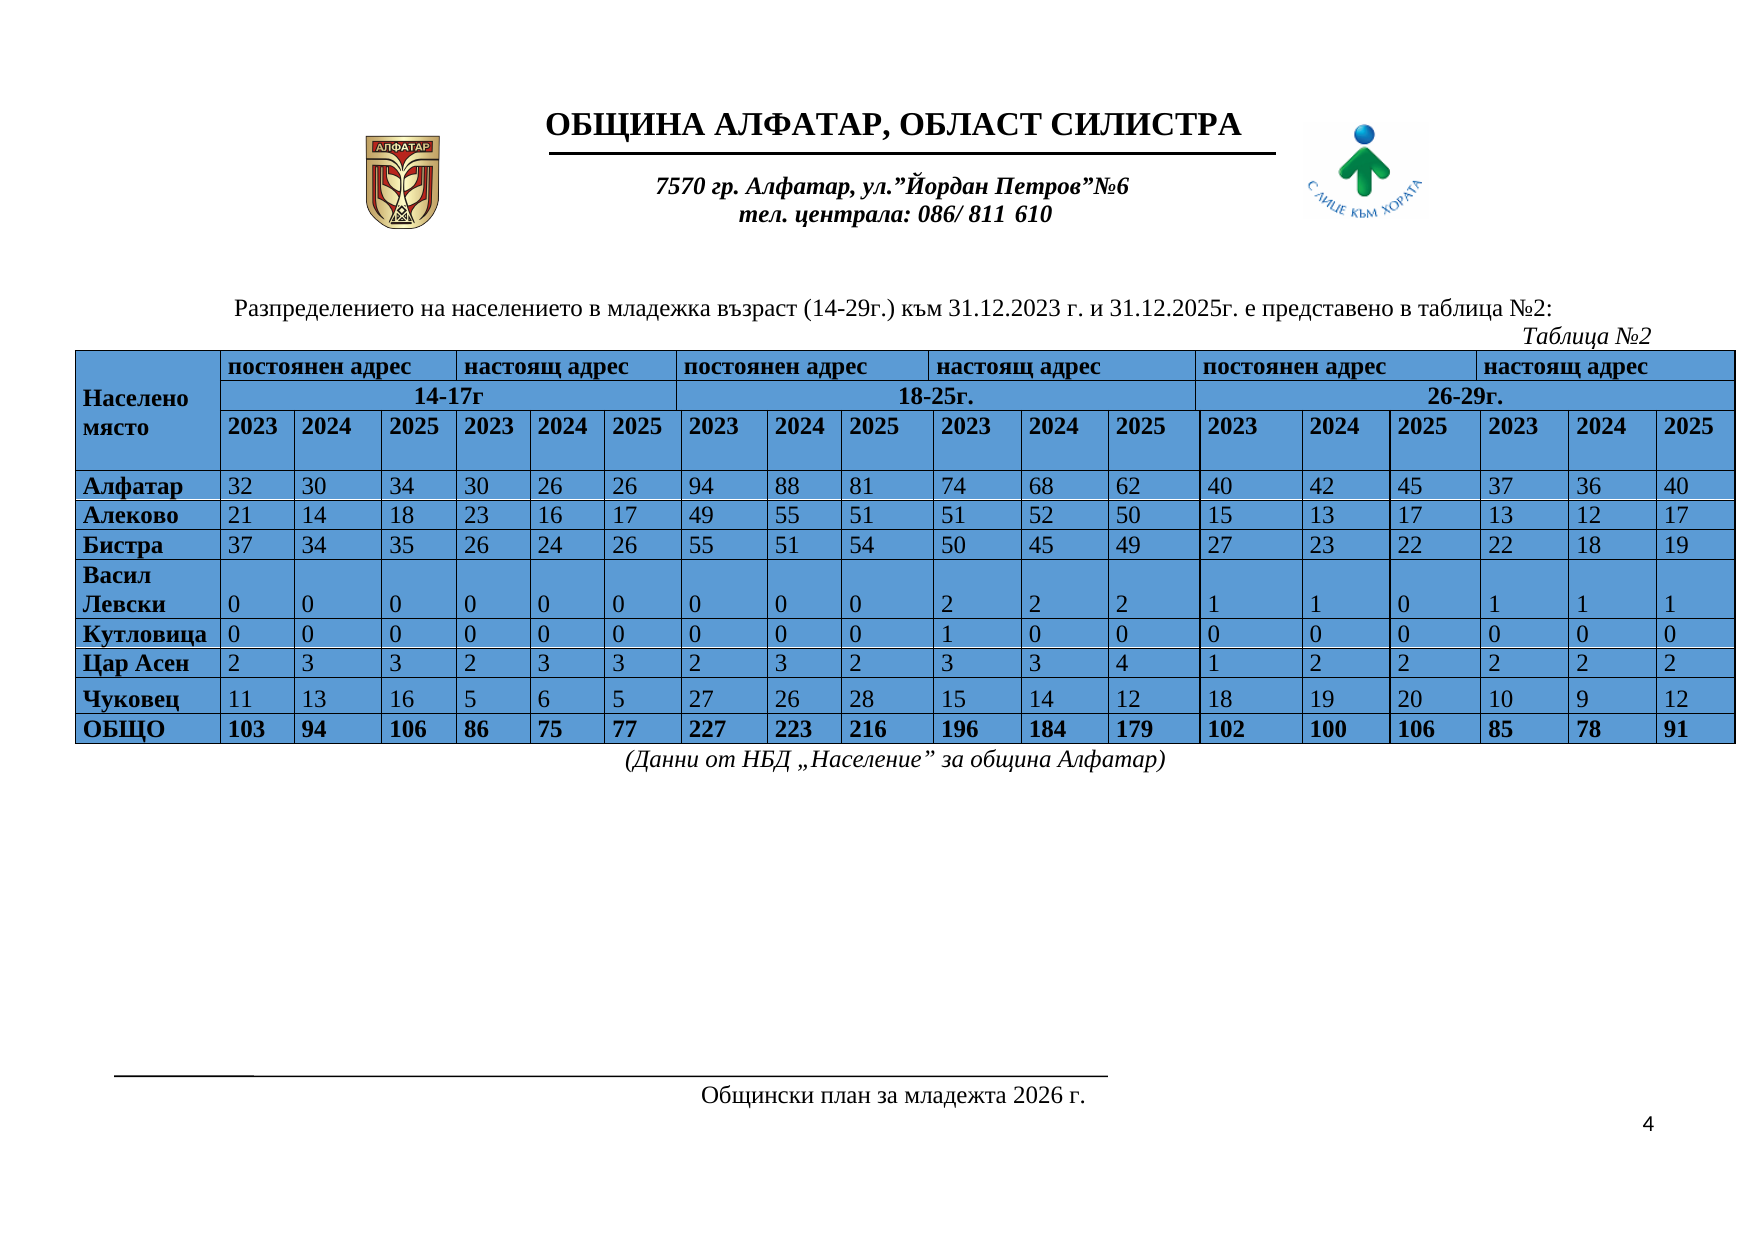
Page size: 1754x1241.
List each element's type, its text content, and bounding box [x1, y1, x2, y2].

table_cell 18 [382, 501, 456, 529]
table_cell 3 [531, 649, 604, 677]
table_cell 55 [768, 501, 841, 529]
table_cell 27 [1201, 530, 1302, 559]
table_cell 0 [1391, 560, 1480, 618]
table_cell 85 [1481, 714, 1568, 743]
table_cell 1 [934, 619, 1021, 647]
table_cell 223 [768, 714, 841, 743]
table_cell 19 [1657, 530, 1734, 559]
table_cell 26 [531, 471, 604, 499]
table_cell 0 [531, 560, 604, 618]
table_cell 20 [1391, 678, 1480, 713]
table_cell 0 [1481, 619, 1568, 647]
table_cell 0 [682, 560, 767, 618]
table_cell 2 [1391, 649, 1480, 677]
table_cell 26-29г. [1196, 381, 1734, 410]
table_cell 2025 [842, 411, 933, 470]
table_cell 102 [1201, 714, 1302, 743]
table_cell 0 [1022, 619, 1108, 647]
table_cell 81 [842, 471, 933, 499]
table_cell 40 [1657, 471, 1734, 499]
table_cell 2 [682, 649, 767, 677]
table_cell 37 [1481, 471, 1568, 499]
table_cell 216 [842, 714, 933, 743]
table_cell 15 [934, 678, 1021, 713]
table_cell 2 [1022, 560, 1108, 618]
table_cell 2025 [1657, 411, 1734, 470]
table_cell 0 [768, 619, 841, 647]
table_cell 37 [221, 530, 294, 559]
table_cell 227 [682, 714, 767, 743]
table_cell 55 [682, 530, 767, 559]
table_cell 1 [1201, 560, 1302, 618]
table_cell 2 [1109, 560, 1199, 618]
table_cell 26 [605, 530, 681, 559]
table_cell 18-25г. [677, 381, 1195, 410]
table_cell 88 [768, 471, 841, 499]
table_cell 3 [768, 649, 841, 677]
table_cell 0 [1201, 619, 1302, 647]
table_cell 36 [1569, 471, 1656, 499]
table_cell 17 [1391, 501, 1480, 529]
table_cell 179 [1109, 714, 1199, 743]
table_cell 0 [531, 619, 604, 647]
table_cell 3 [1022, 649, 1108, 677]
table_cell Чуковец [76, 678, 220, 713]
table_cell 91 [1657, 714, 1734, 743]
table_cell 26 [768, 678, 841, 713]
table_cell 106 [382, 714, 456, 743]
table_header настоящ адрес [929, 351, 1195, 380]
table_cell 2 [1303, 649, 1389, 677]
text Разпределението на населението в младежка възраст (14-29г.) към 31.12.2023 г. и 31.12.2025г. е представено в таблица №2: [133, 293, 1654, 321]
table_cell 13 [1481, 501, 1568, 529]
table_cell 10 [1481, 678, 1568, 713]
table_cell 18 [1201, 678, 1302, 713]
table_cell 78 [1569, 714, 1656, 743]
table_cell 2024 [1569, 411, 1656, 470]
table_cell 42 [1303, 471, 1389, 499]
table_cell 2 [1569, 649, 1656, 677]
table_cell 3 [934, 649, 1021, 677]
table_cell 74 [934, 471, 1021, 499]
table_cell 19 [1303, 678, 1389, 713]
table_cell 45 [1022, 530, 1108, 559]
table_cell 17 [1657, 501, 1734, 529]
table_cell 18 [1569, 530, 1656, 559]
table_cell 0 [221, 560, 294, 618]
table_header настоящ адрес [457, 351, 676, 380]
table_cell 0 [605, 619, 681, 647]
table_cell Цар Асен [76, 649, 220, 677]
table_cell 34 [382, 471, 456, 499]
table_cell 1 [1657, 560, 1734, 618]
table_cell 2024 [1303, 411, 1389, 470]
table_cell 9 [1569, 678, 1656, 713]
table_cell 50 [934, 530, 1021, 559]
table_cell 26 [457, 530, 530, 559]
table_cell 3 [605, 649, 681, 677]
table_cell 2 [1481, 649, 1568, 677]
text Таблица №2 [133, 321, 1654, 350]
table_cell 2023 [221, 411, 294, 470]
table_cell 0 [457, 619, 530, 647]
table_cell 2025 [1109, 411, 1199, 470]
table_cell 30 [295, 471, 381, 499]
table_cell 21 [221, 501, 294, 529]
table_cell 49 [1109, 530, 1199, 559]
table_cell 0 [295, 560, 381, 618]
table_cell 17 [605, 501, 681, 529]
table_cell 12 [1657, 678, 1734, 713]
table_cell Алфатар [76, 471, 220, 499]
table_cell 0 [457, 560, 530, 618]
table_cell 6 [531, 678, 604, 713]
table_cell 51 [934, 501, 1021, 529]
table_cell 1 [1303, 560, 1389, 618]
table_cell 14-17г [221, 381, 676, 410]
table_cell 2 [1657, 649, 1734, 677]
table_cell 54 [842, 530, 933, 559]
table_cell 23 [457, 501, 530, 529]
table_cell 52 [1022, 501, 1108, 529]
table_cell 196 [934, 714, 1021, 743]
table_cell 35 [382, 530, 456, 559]
table_cell 1 [1481, 560, 1568, 618]
table_cell Бистра [76, 530, 220, 559]
table_cell 15 [1201, 501, 1302, 529]
table_cell 2025 [605, 411, 681, 470]
table_cell 11 [221, 678, 294, 713]
table_cell 40 [1201, 471, 1302, 499]
table_header постоянен адрес [221, 351, 456, 380]
table_cell 0 [1109, 619, 1199, 647]
table_cell 5 [457, 678, 530, 713]
table_cell 2024 [768, 411, 841, 470]
table_cell ОБЩО [76, 714, 220, 743]
table_cell 75 [531, 714, 604, 743]
table_cell 16 [382, 678, 456, 713]
table_cell 26 [605, 471, 681, 499]
table_header постоянен адрес [677, 351, 928, 380]
table_cell 68 [1022, 471, 1108, 499]
table_cell 77 [605, 714, 681, 743]
table_cell 0 [382, 619, 456, 647]
table_cell 94 [682, 471, 767, 499]
table_cell 51 [842, 501, 933, 529]
table_cell Алеково [76, 501, 220, 529]
table_cell 27 [682, 678, 767, 713]
table_cell 24 [531, 530, 604, 559]
table_cell 49 [682, 501, 767, 529]
table_cell 2023 [1481, 411, 1568, 470]
table_cell 45 [1391, 471, 1480, 499]
table_cell 22 [1391, 530, 1480, 559]
table_cell 0 [1391, 619, 1480, 647]
table_cell 0 [842, 619, 933, 647]
table_cell 50 [1109, 501, 1199, 529]
table_cell 51 [768, 530, 841, 559]
table_cell 28 [842, 678, 933, 713]
table_cell 16 [531, 501, 604, 529]
table_cell 3 [382, 649, 456, 677]
table_cell 13 [295, 678, 381, 713]
table_cell 13 [1303, 501, 1389, 529]
table_cell 0 [682, 619, 767, 647]
text (Данни от НБД „Население” за община Алфатар) [133, 744, 1654, 772]
table_cell 14 [1022, 678, 1108, 713]
table_cell Кутловица [76, 619, 220, 647]
table_cell 0 [221, 619, 294, 647]
table_cell 1 [1569, 560, 1656, 618]
table_cell 12 [1109, 678, 1199, 713]
table_cell 2023 [1201, 411, 1302, 470]
table_cell 103 [221, 714, 294, 743]
table_cell 2 [934, 560, 1021, 618]
table_cell 34 [295, 530, 381, 559]
table_cell Васил Левски [76, 560, 220, 618]
table_cell 2023 [457, 411, 530, 470]
table_cell 30 [457, 471, 530, 499]
table_header настоящ адрес [1477, 351, 1734, 380]
table_cell 106 [1391, 714, 1480, 743]
table_cell 0 [842, 560, 933, 618]
table_cell 3 [295, 649, 381, 677]
table_header постоянен адрес [1196, 351, 1476, 380]
table_cell 0 [605, 560, 681, 618]
table_cell 2025 [382, 411, 456, 470]
table_cell 2 [457, 649, 530, 677]
table_cell 1 [1201, 649, 1302, 677]
table_cell 0 [295, 619, 381, 647]
table_cell 32 [221, 471, 294, 499]
table_cell 2024 [295, 411, 381, 470]
table_header Населено място [76, 351, 220, 470]
table_cell 0 [768, 560, 841, 618]
table_cell 2025 [1391, 411, 1480, 470]
table_cell 0 [1569, 619, 1656, 647]
table_cell 2 [221, 649, 294, 677]
table_cell 94 [295, 714, 381, 743]
table_cell 2024 [531, 411, 604, 470]
table_cell 2024 [1022, 411, 1108, 470]
table_cell 2023 [934, 411, 1021, 470]
table_cell 0 [382, 560, 456, 618]
table_cell 0 [1657, 619, 1734, 647]
table_cell 86 [457, 714, 530, 743]
table_cell 100 [1303, 714, 1389, 743]
table_cell 2023 [682, 411, 767, 470]
table_cell 5 [605, 678, 681, 713]
table_cell 0 [1303, 619, 1389, 647]
table_cell 12 [1569, 501, 1656, 529]
table_cell 2 [842, 649, 933, 677]
table_cell 4 [1109, 649, 1199, 677]
table_cell 14 [295, 501, 381, 529]
table_cell 22 [1481, 530, 1568, 559]
table_cell 62 [1109, 471, 1199, 499]
table_cell 184 [1022, 714, 1108, 743]
table_cell 23 [1303, 530, 1389, 559]
